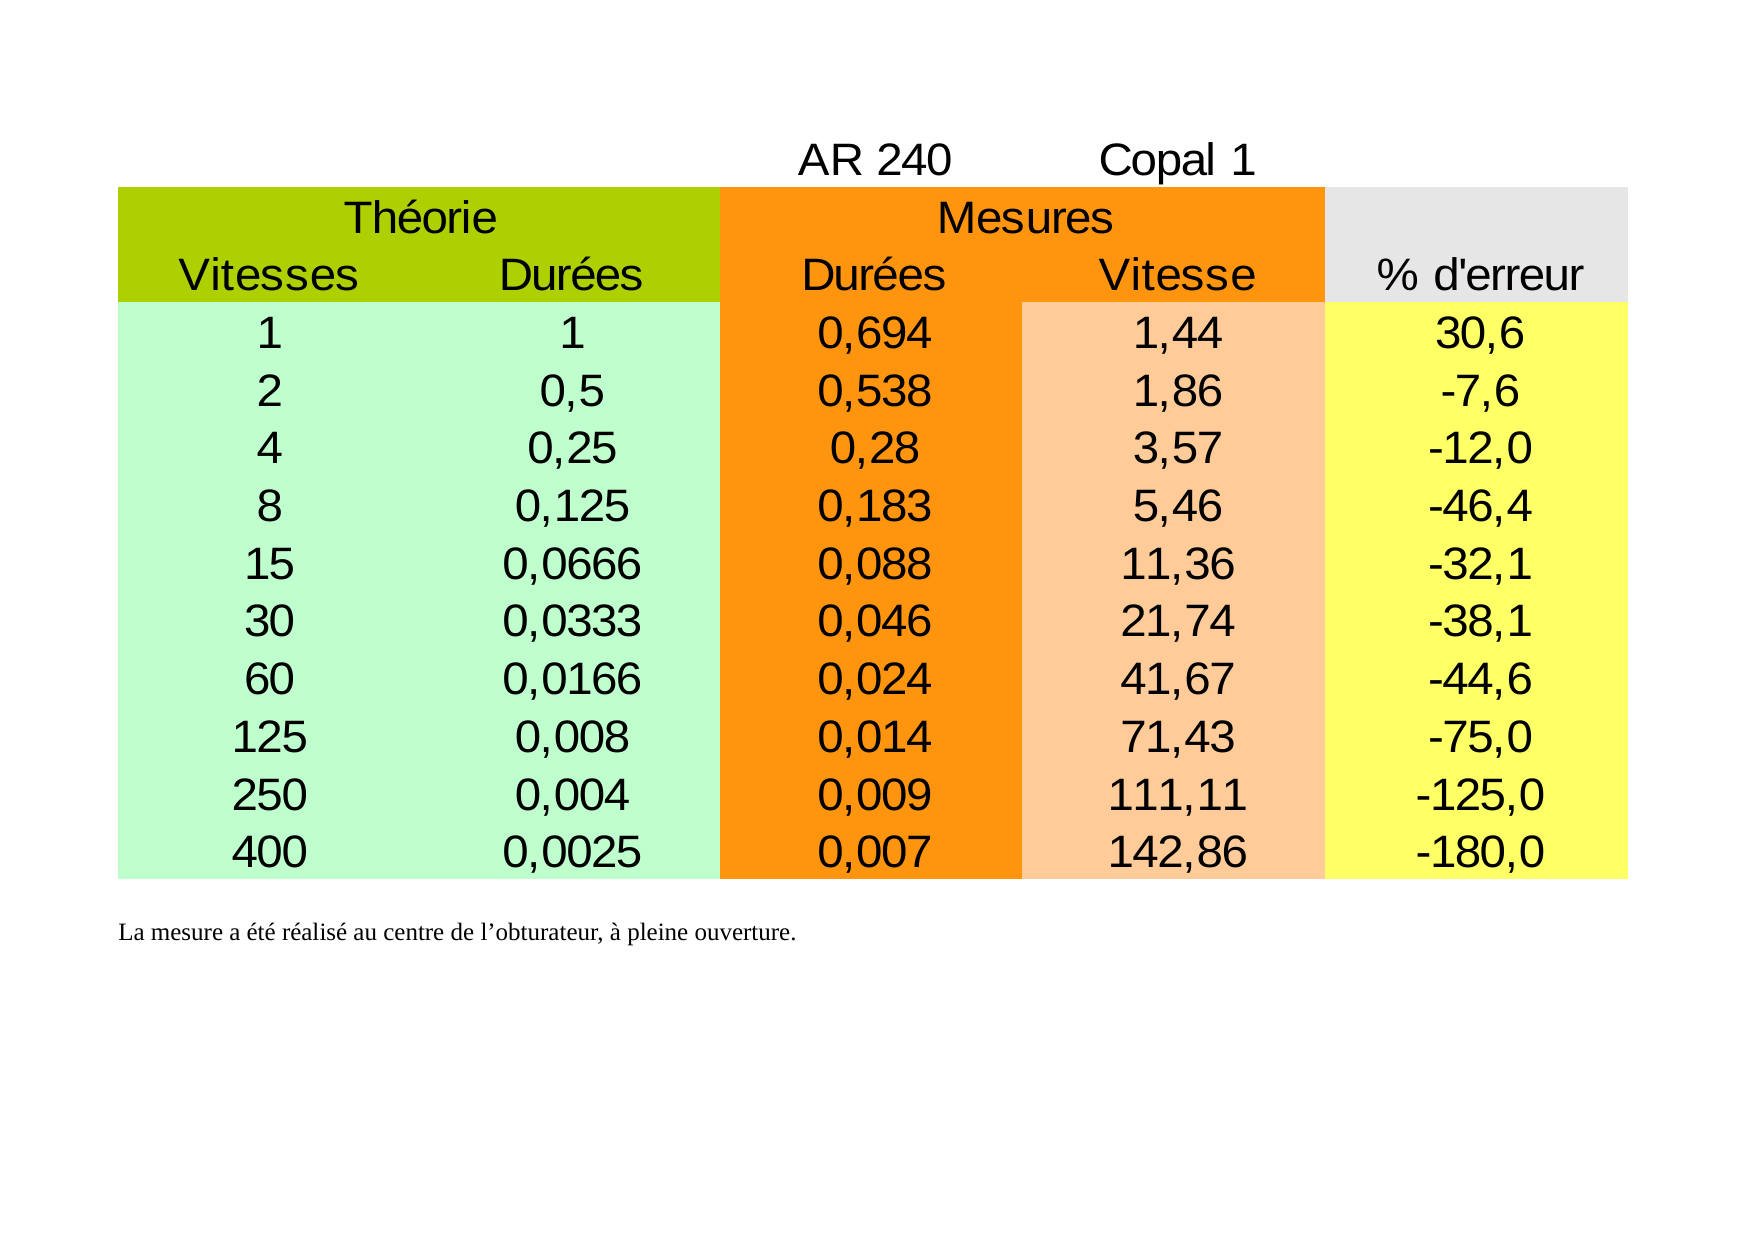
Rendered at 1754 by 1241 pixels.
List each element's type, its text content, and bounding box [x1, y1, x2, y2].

text La mesure a été réalisé au centre de l’obturateur, à pleine ouverture. [118, 917, 1636, 946]
